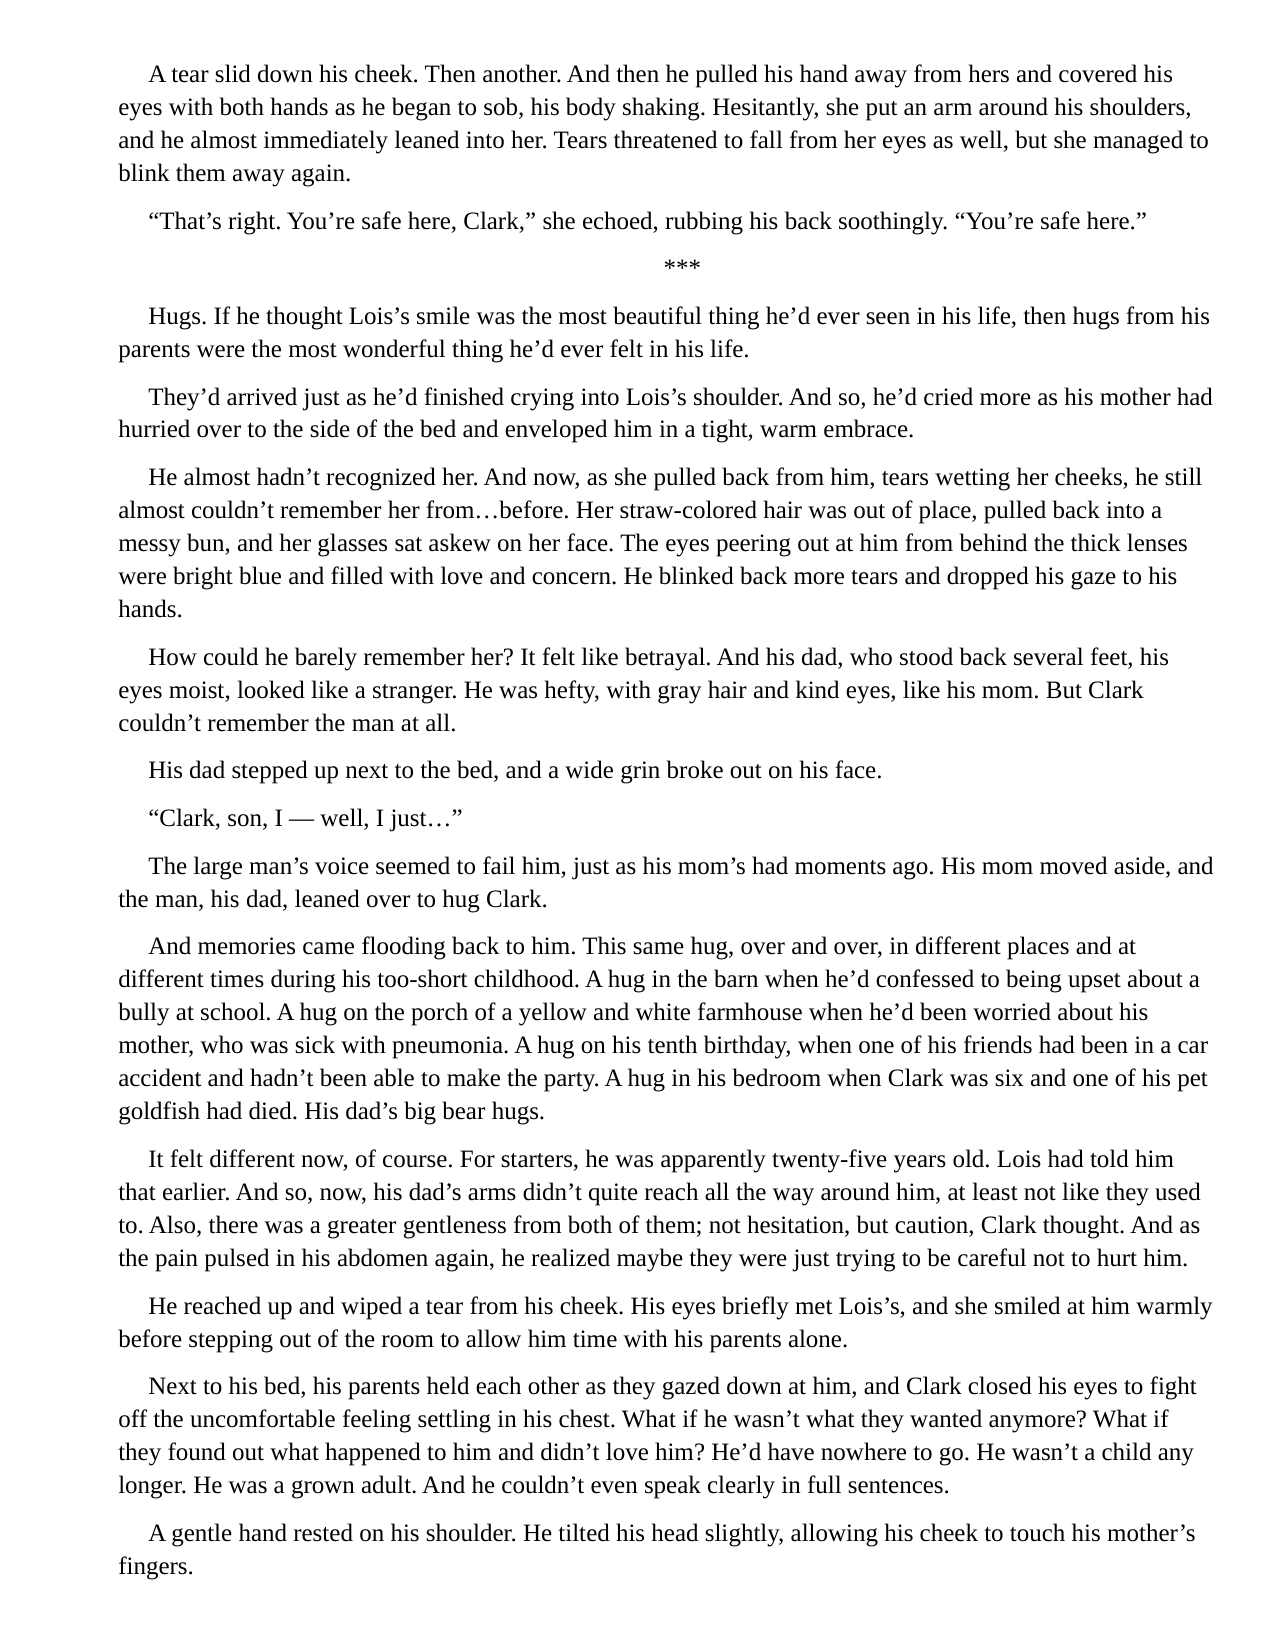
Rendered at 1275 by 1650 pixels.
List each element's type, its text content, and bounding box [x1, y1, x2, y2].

text Hugs. If he thought Lois’s smile was the most beautiful thing he’d ever seen in his life, then hugs from his parents were the most wonderful thing he’d ever felt in his life. [118, 301, 1216, 363]
text How could he barely remember her? It felt like betrayal. And his dad, who stood back several feet, his eyes moist, looked like a stranger. He was hefty, with gray hair and kind eyes, like his mom. But Clark couldn’t remember the man at all. [118, 642, 1216, 737]
text *** [118, 253, 1216, 282]
text He reached up and wiped a tear from his cheek. His eyes briefly met Lois’s, and she smiled at him warmly before stepping out of the room to allow him time with his parents alone. [118, 1291, 1216, 1352]
text And memories came flooding back to him. This same hug, over and over, in different places and at different times during his too-short childhood. A hug in the barn when he’d confessed to being upset about a bully at school. A hug on the porch of a yellow and white farmhouse when he’d been worried about his mother, who was sick with pneumonia. A hug on his tenth birthday, when one of his friends had been in a car accident and hadn’t been able to make the party. A hug in his bedroom when Clark was six and one of his pet goldfish had died. His dad’s big bear hugs. [118, 931, 1216, 1125]
text The large man’s voice seemed to fail him, just as his mom’s had moments ago. His mom moved aside, and the man, his dad, leaned over to hug Clark. [118, 851, 1216, 912]
text “Clark, son, I — well, I just…” [118, 803, 1216, 832]
text A tear slid down his cheek. Then another. And then he pulled his hand away from hers and covered his eyes with both hands as he began to sob, his body shaking. Hesitantly, she put an arm around his shoulders, and he almost immediately leaned into her. Tears threatened to fall from her eyes as well, but she managed to blink them away again. [118, 59, 1216, 187]
text “That’s right. You’re safe here, Clark,” she echoed, rubbing his back soothingly. “You’re safe here.” [118, 206, 1216, 234]
text They’d arrived just as he’d finished crying into Lois’s shoulder. And so, he’d cried more as his mother had hurried over to the side of the bed and enveloped him in a tight, warm embrace. [118, 382, 1216, 443]
text He almost hadn’t recognized her. And now, as she pulled back from him, tears wetting her cheeks, he still almost couldn’t remember her from…before. Her straw-colored hair was out of place, pulled back into a messy bun, and her glasses sat askew on her face. The eyes peering out at him from behind the thick lenses were bright blue and filled with love and concern. He blinked back more tears and dropped his gaze to his hands. [118, 462, 1216, 623]
text His dad stepped up next to the bed, and a wide grin broke out on his face. [118, 756, 1216, 784]
text A gentle hand rested on his shoulder. He tilted his head slightly, allowing his cheek to touch his mother’s fingers. [118, 1518, 1216, 1580]
text Next to his bed, his parents held each other as they gazed down at him, and Clark closed his eyes to fight off the uncomfortable feeling settling in his chest. What if he wasn’t what they wanted anymore? What if they found out what happened to him and didn’t love him? He’d have nowhere to go. He wasn’t a child any longer. He was a grown adult. And he couldn’t even speak clearly in full sentences. [118, 1371, 1216, 1499]
text It felt different now, of course. For starters, he was apparently twenty-five years old. Lois had told him that earlier. And so, now, his dad’s arms didn’t quite reach all the way around him, at least not like they used to. Also, there was a greater gentleness from both of them; not hesitation, but caution, Clark thought. And as the pain pulsed in his abdomen again, he realized maybe they were just trying to be careful not to hurt him. [118, 1144, 1216, 1272]
